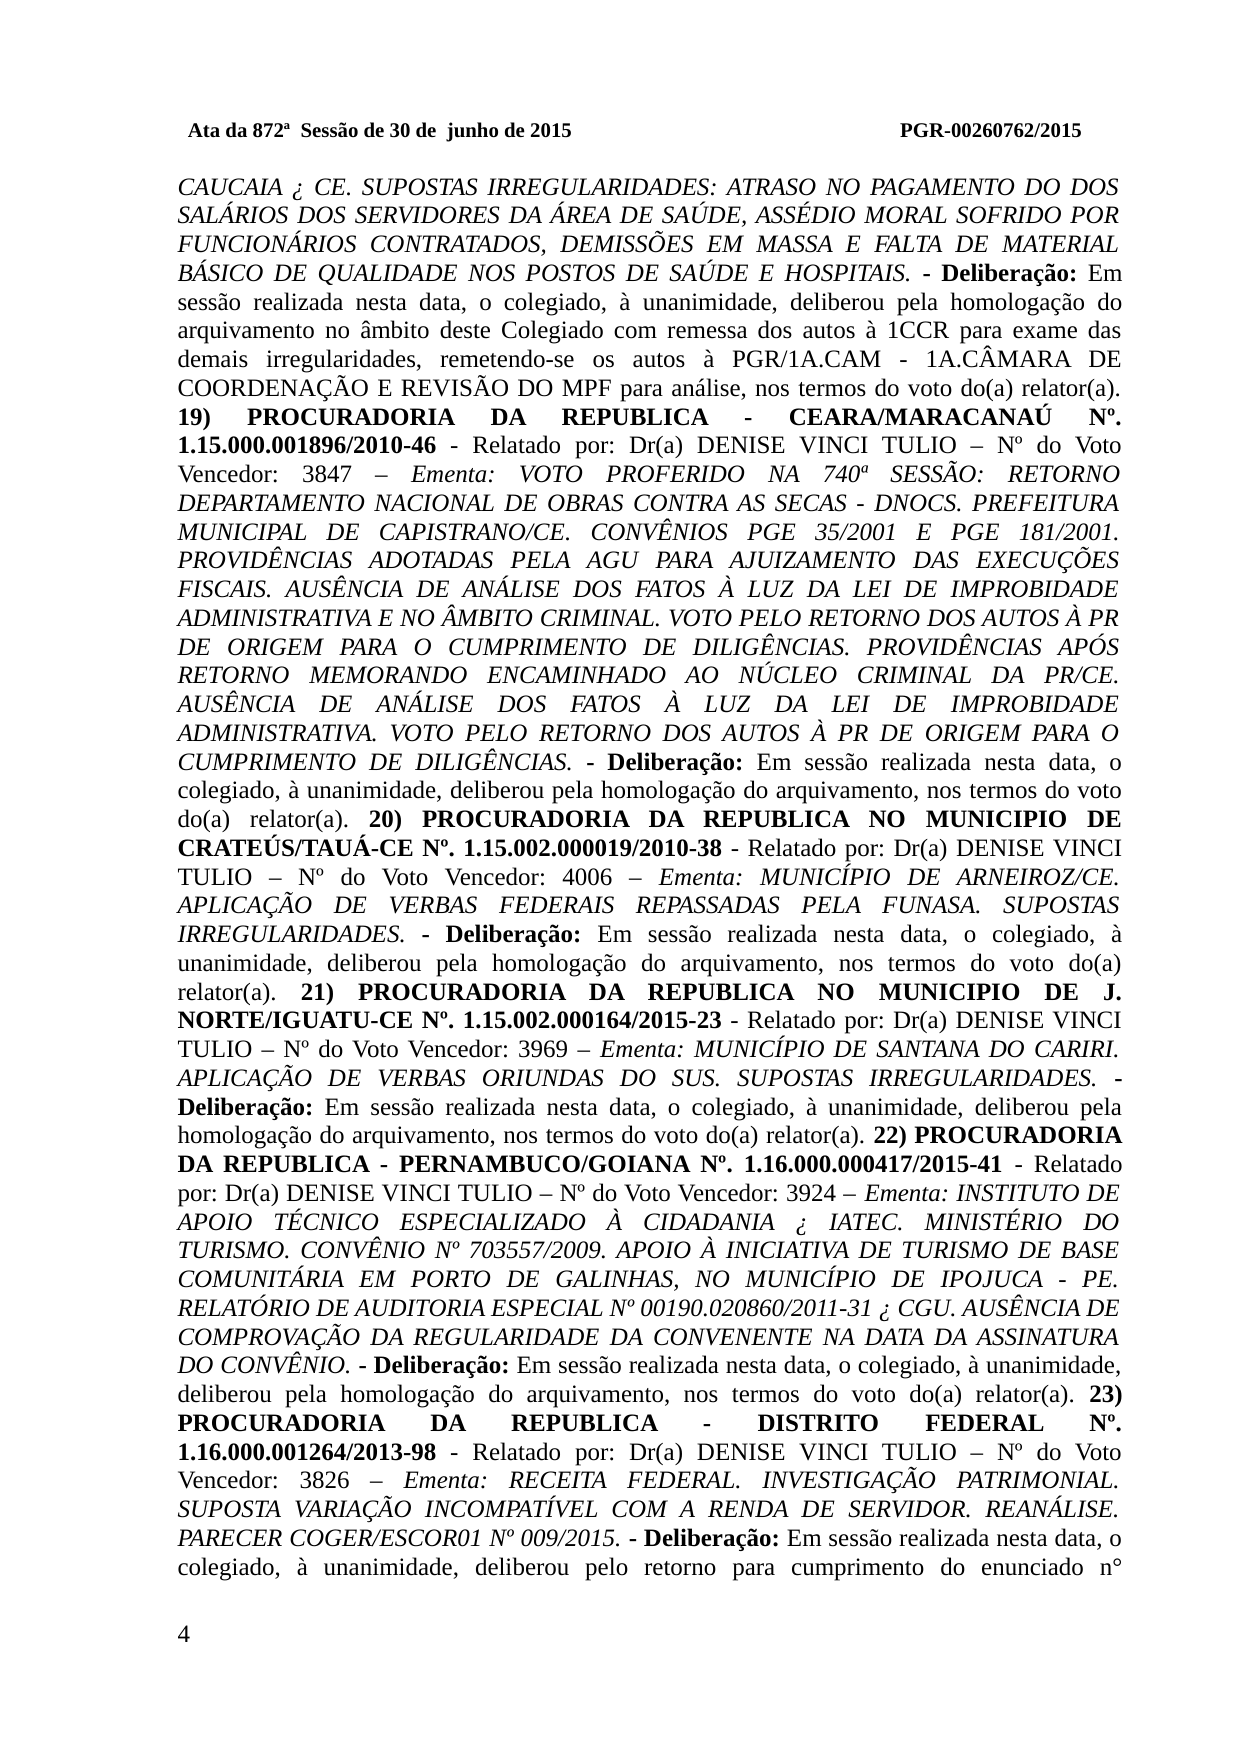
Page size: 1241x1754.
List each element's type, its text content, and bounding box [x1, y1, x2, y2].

text CAUCAIA ¿ CE. SUPOSTAS IRREGULARIDADES: ATRASO NO PAGAMENTO DO DOS SALÁRIOS DOS SERVIDORES DA ÁREA DE SAÚDE, ASSÉDIO MORAL SOFRIDO POR FUNCIONÁRIOS CONTRATADOS, DEMISSÕES EM MASSA E FALTA DE MATERIAL BÁSICO DE QUALIDADE NOS POSTOS DE SAÚDE E HOSPITAIS. - Deliberação: Em sessão realizada nesta data, o colegiado, à unanimidade, deliberou pela homologação do arquivamento no âmbito deste Colegiado com remessa dos autos à 1CCR para exame das demais irregularidades, remetendo-se os autos à PGR/1A.CAM - 1A.CÂMARA DE COORDENAÇÃO E REVISÃO DO MPF para análise, nos termos do voto do(a) relator(a). 19) PROCURADORIA DA REPUBLICA - CEARA/MARACANAÚ Nº. 1.15.000.001896/2010-46 - Relatado por: Dr(a) DENISE VINCI TULIO – Nº do Voto Vencedor: 3847 – Ementa: VOTO PROFERIDO NA 740ª SESSÃO: RETORNO DEPARTAMENTO NACIONAL DE OBRAS CONTRA AS SECAS - DNOCS. PREFEITURA MUNICIPAL DE CAPISTRANO/CE. CONVÊNIOS PGE 35/2001 E PGE 181/2001. PROVIDÊNCIAS ADOTADAS PELA AGU PARA AJUIZAMENTO DAS EXECUÇÕES FISCAIS. AUSÊNCIA DE ANÁLISE DOS FATOS À LUZ DA LEI DE IMPROBIDADE ADMINISTRATIVA E NO ÂMBITO CRIMINAL. VOTO PELO RETORNO DOS AUTOS À PR DE ORIGEM PARA O CUMPRIMENTO DE DILIGÊNCIAS. PROVIDÊNCIAS APÓS RETORNO MEMORANDO ENCAMINHADO AO NÚCLEO CRIMINAL DA PR/CE. AUSÊNCIA DE ANÁLISE DOS FATOS À LUZ DA LEI DE IMPROBIDADE ADMINISTRATIVA. VOTO PELO RETORNO DOS AUTOS À PR DE ORIGEM PARA O CUMPRIMENTO DE DILIGÊNCIAS. - Deliberação: Em sessão realizada nesta data, o colegiado, à unanimidade, deliberou pela homologação do arquivamento, nos termos do voto do(a) relator(a). 20) PROCURADORIA DA REPUBLICA NO MUNICIPIO DE CRATEÚS/TAUÁ-CE Nº. 1.15.002.000019/2010-38 - Relatado por: Dr(a) DENISE VINCI TULIO – Nº do Voto Vencedor: 4006 – Ementa: MUNICÍPIO DE ARNEIROZ/CE. APLICAÇÃO DE VERBAS FEDERAIS REPASSADAS PELA FUNASA. SUPOSTAS IRREGULARIDADES. - Deliberação: Em sessão realizada nesta data, o colegiado, à unanimidade, deliberou pela homologação do arquivamento, nos termos do voto do(a) relator(a). 21) PROCURADORIA DA REPUBLICA NO MUNICIPIO DE J. NORTE/IGUATU-CE Nº. 1.15.002.000164/2015-23 - Relatado por: Dr(a) DENISE VINCI TULIO – Nº do Voto Vencedor: 3969 – Ementa: MUNICÍPIO DE SANTANA DO CARIRI. APLICAÇÃO DE VERBAS ORIUNDAS DO SUS. SUPOSTAS IRREGULARIDADES. - Deliberação: Em sessão realizada nesta data, o colegiado, à unanimidade, deliberou pela homologação do arquivamento, nos termos do voto do(a) relator(a). 22) PROCURADORIA DA REPUBLICA - PERNAMBUCO/GOIANA Nº. 1.16.000.000417/2015-41 - Relatado por: Dr(a) DENISE VINCI TULIO – Nº do Voto Vencedor: 3924 – Ementa: INSTITUTO DE APOIO TÉCNICO ESPECIALIZADO À CIDADANIA ¿ IATEC. MINISTÉRIO DO TURISMO. CONVÊNIO Nº 703557/2009. APOIO À INICIATIVA DE TURISMO DE BASE COMUNITÁRIA EM PORTO DE GALINHAS, NO MUNICÍPIO DE IPOJUCA - PE. RELATÓRIO DE AUDITORIA ESPECIAL Nº 00190.020860/2011-31 ¿ CGU. AUSÊNCIA DE COMPROVAÇÃO DA REGULARIDADE DA CONVENENTE NA DATA DA ASSINATURA DO CONVÊNIO. - Deliberação: Em sessão realizada nesta data, o colegiado, à unanimidade, deliberou pela homologação do arquivamento, nos termos do voto do(a) relator(a). 23) PROCURADORIA DA REPUBLICA - DISTRITO FEDERAL Nº. 1.16.000.001264/2013-98 - Relatado por: Dr(a) DENISE VINCI TULIO – Nº do Voto Vencedor: 3826 – Ementa: RECEITA FEDERAL. INVESTIGAÇÃO PATRIMONIAL. SUPOSTA VARIAÇÃO INCOMPATÍVEL COM A RENDA DE SERVIDOR. REANÁLISE. PARECER COGER/ESCOR01 Nº 009/2015. - Deliberação: Em sessão realizada nesta data, o colegiado, à unanimidade, deliberou pelo retorno para cumprimento do enunciado n° [177, 172, 1122, 1580]
